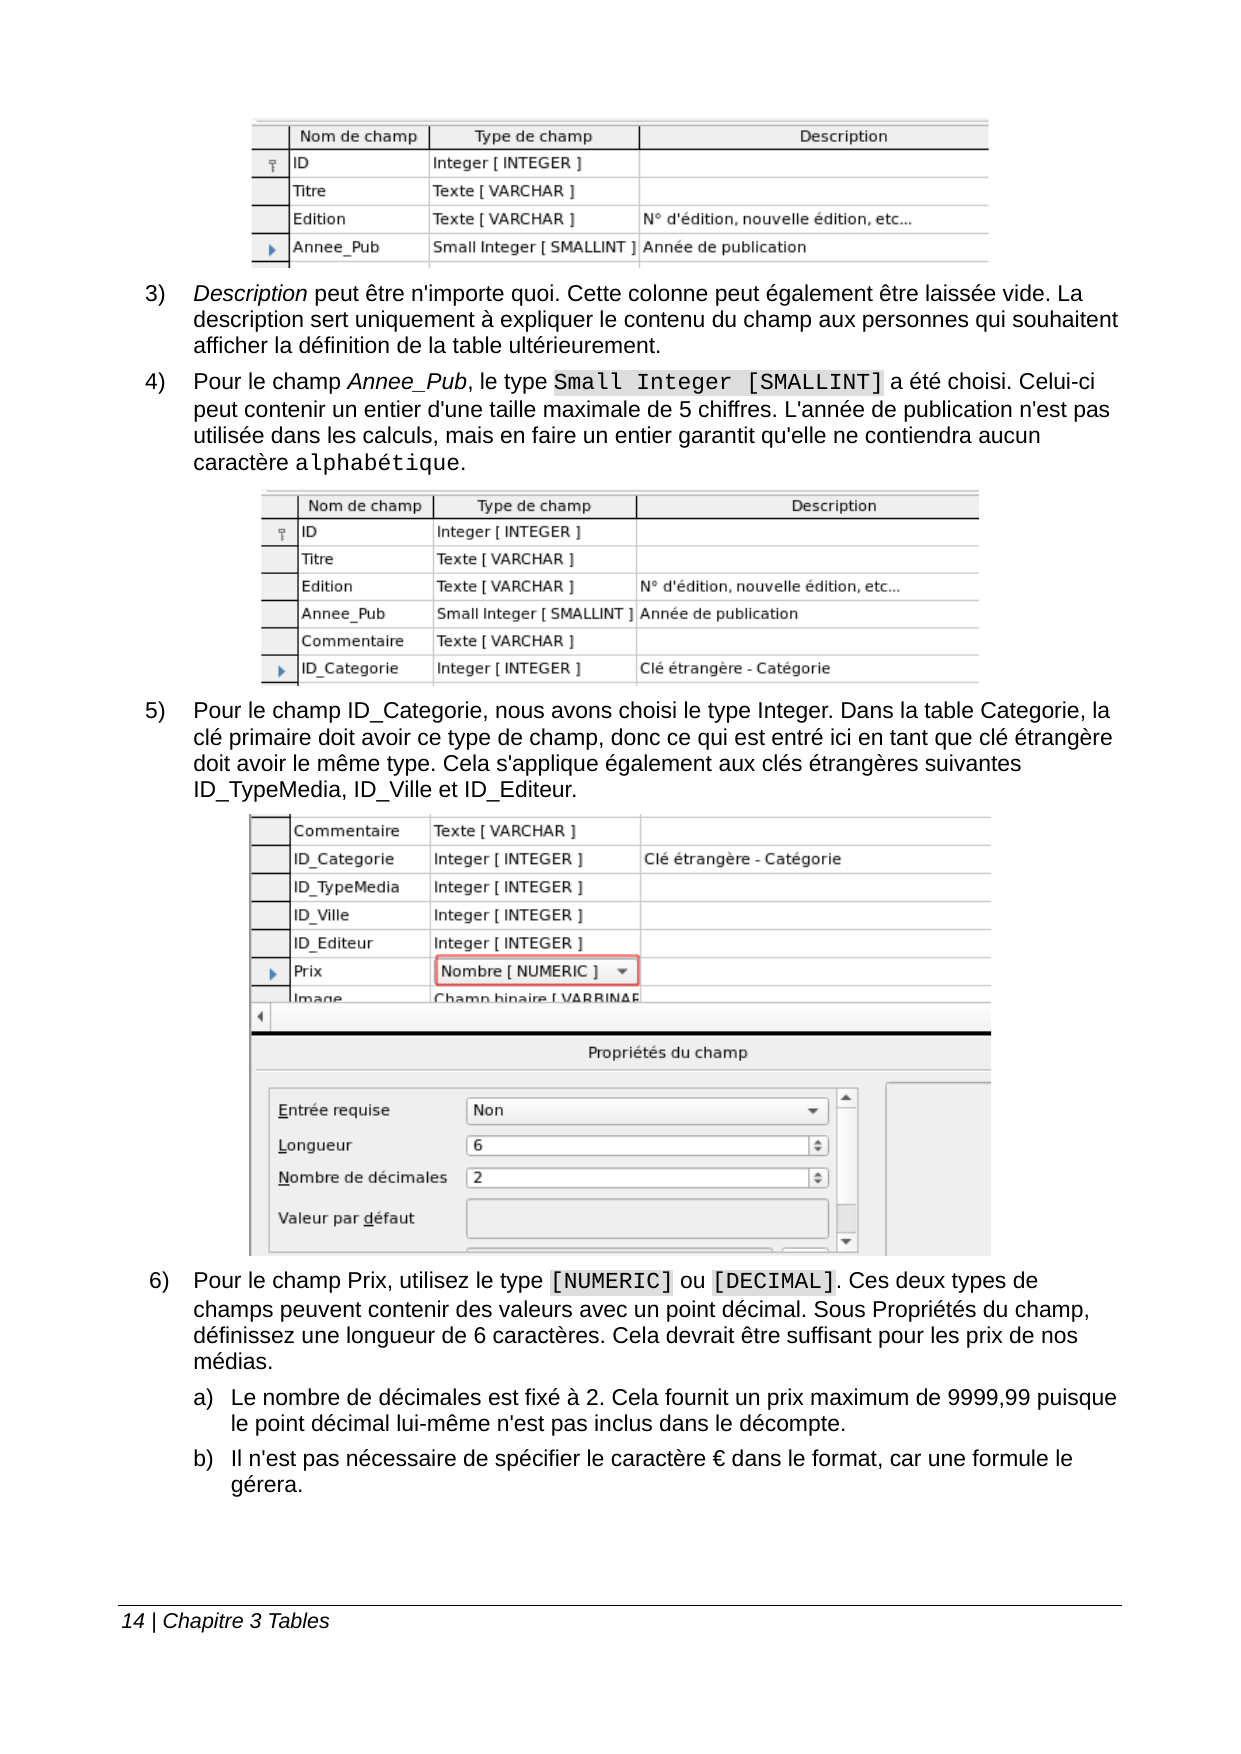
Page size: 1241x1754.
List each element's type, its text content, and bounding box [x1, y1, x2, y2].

list Le nombre de décimales est fixé à 2. Cela fournit un prix maximum de 9999,99 puisque le point décimal lui-même n'est pas inclus dans le décompte. [193, 1383, 1122, 1436]
picture [249, 814, 992, 1256]
list Il n'est pas nécessaire de spécifier le caractère € dans le format, car une formule le gérera. [193, 1445, 1122, 1498]
list Pour le champ Prix, utilisez le type [NUMERIC] ou [DECIMAL]. Ces deux types de champs peuvent contenir des valeurs avec un point décimal. Sous Propriétés du champ, définissez une longueur de 6 caractères. Cela devrait être suffisant pour les prix de nos médias. [169, 1267, 1122, 1374]
list Description peut être n'importe quoi. Cette colonne peut également être laissée vide. La description sert uniquement à expliquer le contenu du champ aux personnes qui souhaitent afficher la définition de la table ultérieurement. [165, 280, 1122, 359]
list Pour le champ Annee_Pub, le type Small Integer [SMALLINT] a été choisi. Celui-ci peut contenir un entier d'une taille maximale de 5 chiffres. L'année de publication n'est pas utilisée dans les calculs, mais en faire un entier garantit qu'elle ne contiendra aucun caractère alphabétique. [165, 368, 1122, 477]
list Pour le champ ID_Categorie, nous avons choisi le type Integer. Dans la table Categorie, la clé primaire doit avoir ce type de champ, donc ce qui est entré ici en tant que clé étrangère doit avoir le même type. Cela s'applique également aux clés étrangères suivantes ID_TypeMedia, ID_Ville et ID_Editeur. [165, 697, 1122, 802]
